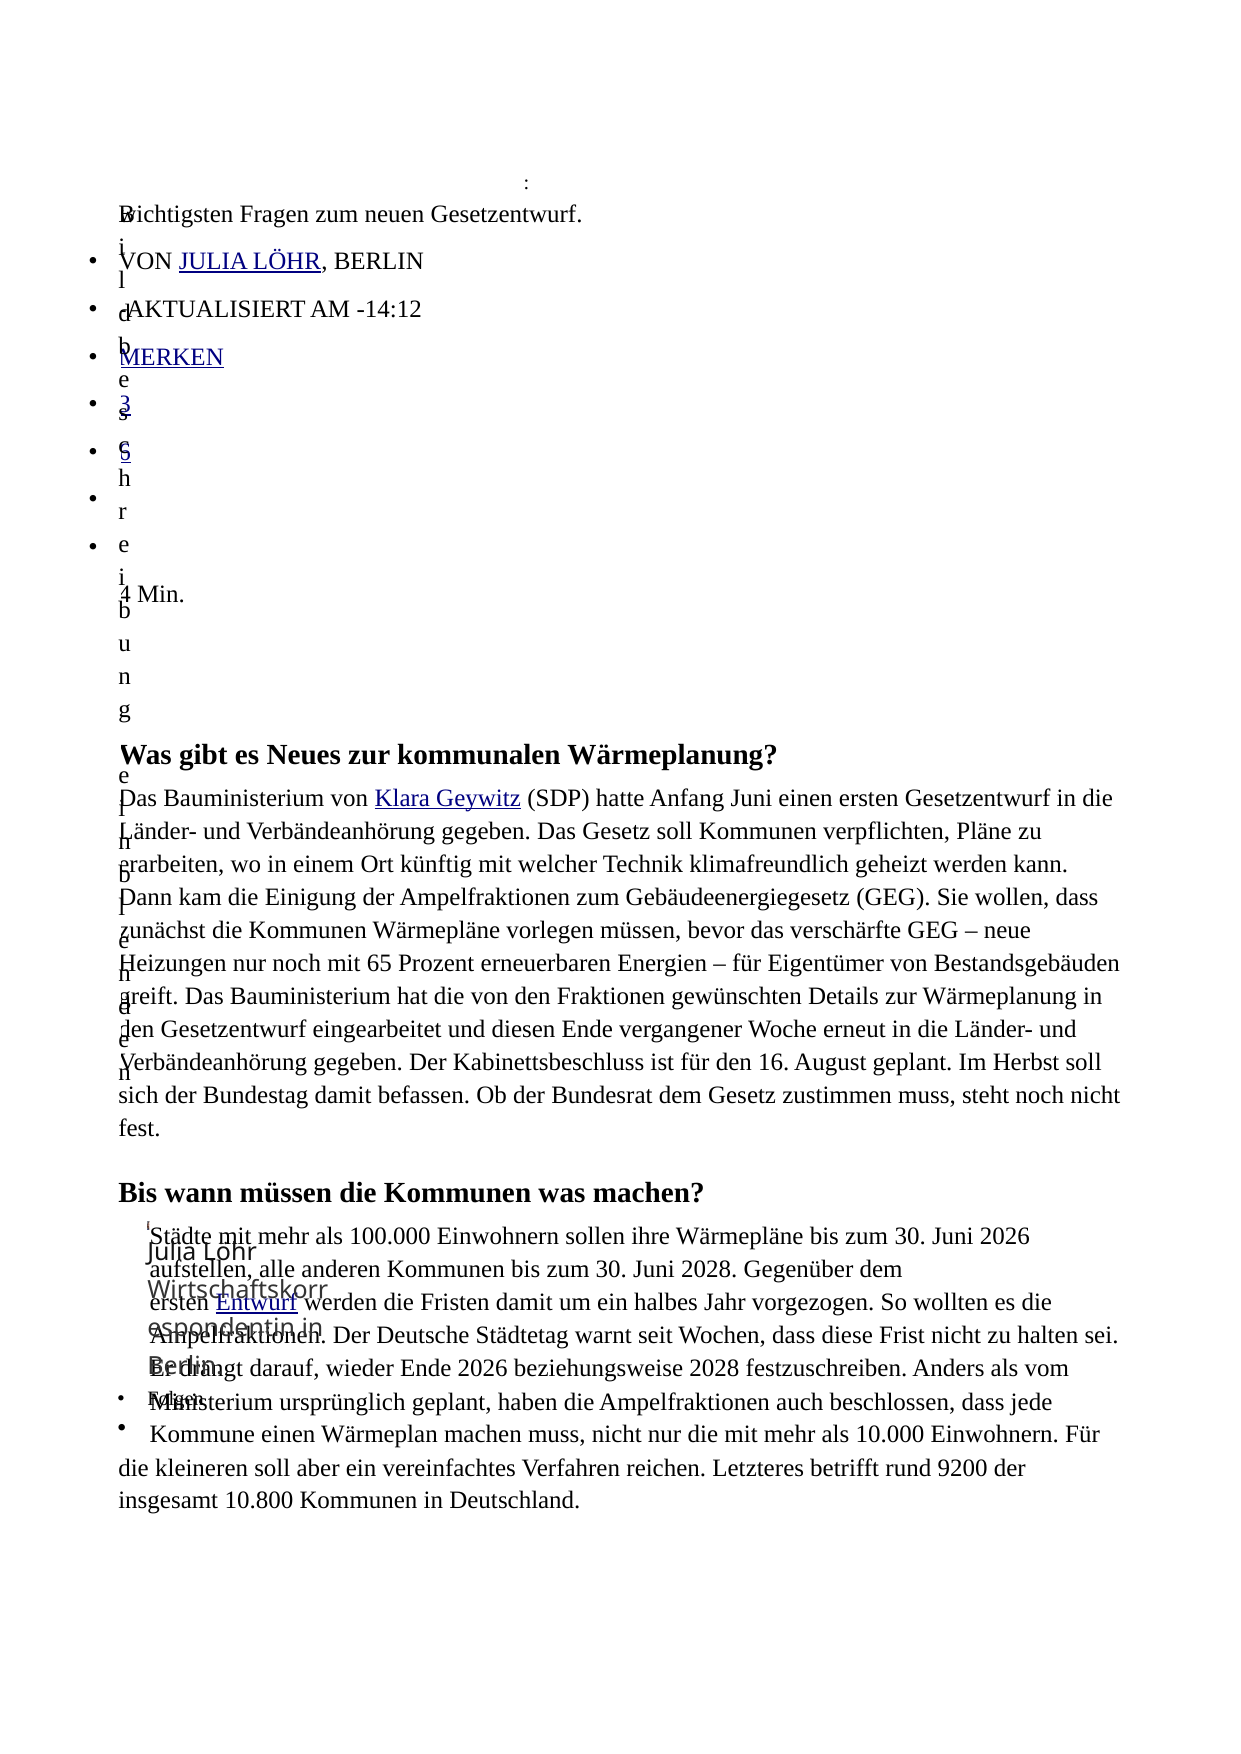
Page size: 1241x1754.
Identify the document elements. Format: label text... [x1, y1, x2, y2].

text 4 Min. [121, 579, 1122, 608]
list 6 [121, 437, 1122, 466]
subtitle Bis wann müssen die Kommunen was machen? [118, 1175, 1122, 1209]
list MERKEN [121, 342, 1122, 370]
text Das Bauministerium treibt die kommunale Wärmeplanung voran. Hier kommen Antworten auf die wichtigsten Fragen zum neuen Gesetzentwurf. [0, 166, 1122, 227]
subtitle Was gibt es Neues zur kommunalen Wärmeplanung? [121, 737, 1122, 771]
subtitle GRÜNE WÄRMEPLÄNE FÜR ALLEWas Eigentümer jetzt wissen müssen [219, 166, 1240, 200]
list -AKTUALISIERT AM -14:12 [121, 294, 1122, 323]
list VON JULIA LÖHR, BERLIN [121, 246, 1122, 275]
list 3 [121, 389, 1122, 418]
text Das Bauministerium von Klara Geywitz (SDP) hatte Anfang Juni einen ersten Gesetzentwurf in die Länder- und Verbändeanhörung gegeben. Das Gesetz soll Kommunen verpflichten, Pläne zu erarbeiten, wo in einem Ort künftig mit welcher Technik klimafreundlich geheizt werden kann. Dann kam die Einigung der Ampelfraktionen zum Gebäudeenergiegesetz (GEG). Sie wollen, dass zunächst die Kommunen Wärmepläne vorlegen müssen, bevor das verschärfte GEG – neue Heizungen nur noch mit 65 Prozent erneuerbaren Energien – für Eigentümer von Bestandsgebäuden greift. Das Bauministerium hat die von den Fraktionen gewünschten Details zur Wärmeplanung in den Gesetzentwurf eingearbeitet und diesen Ende vergangener Woche erneut in die Länder- und Verbändeanhörung gegeben. Der Kabinettsbeschluss ist für den 16. August geplant. Im Herbst soll sich der Bundestag damit befassen. Ob der Bundesrat dem Gesetz zustimmen muss, steht noch nicht fest. [118, 783, 1122, 1142]
text Städte mit mehr als 100.000 Einwohnern sollen ihre Wärmepläne bis zum 30. Juni 2026 aufstellen, alle anderen Kommunen bis zum 30. Juni 2028. Gegenüber dem ersten Entwurf werden die Fristen damit um ein halbes Jahr vorgezogen. So wollten es die Ampelfraktionen. Der Deutsche Städtetag warnt seit Wochen, dass diese Frist nicht zu halten sei. Er drängt darauf, wieder Ende 2026 beziehungsweise 2028 festzuschreiben. Anders als vom Ministerium ursprünglich geplant, haben die Ampelfraktionen auch beschlossen, dass jede Kommune einen Wärmeplan machen muss, nicht nur die mit mehr als 10.000 Einwohnern. Für die kleineren soll aber ein vereinfachtes Verfahren reichen. Letzteres betrifft rund 9200 der insgesamt 10.800 Kommunen in Deutschland. [118, 1221, 1122, 1514]
